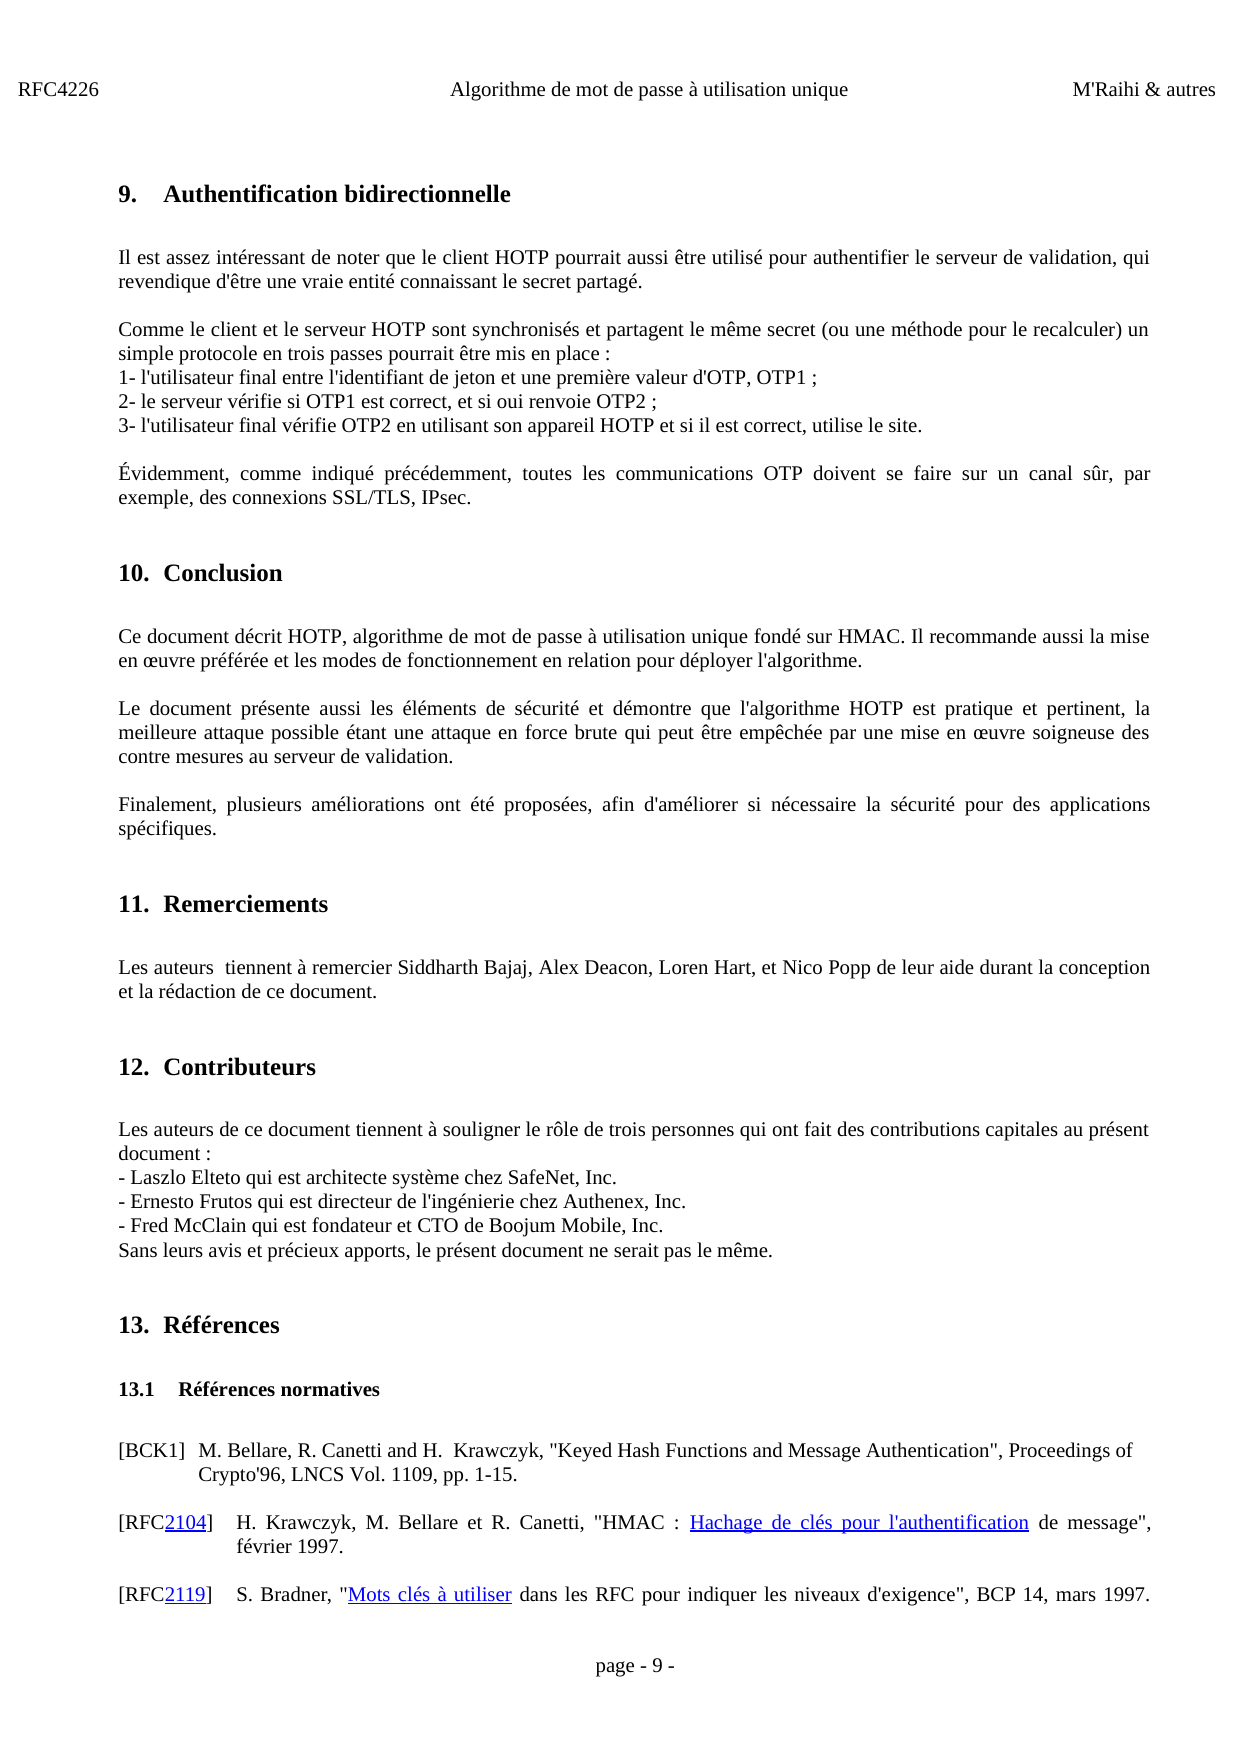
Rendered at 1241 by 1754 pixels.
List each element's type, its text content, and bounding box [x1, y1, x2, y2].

text [RFC2119] S. Bradner, "Mots clés à utiliser dans les RFC pour indiquer les niveaux d'exigence", BCP 14, mars 1997. [118, 1582, 1152, 1606]
text 2- le serveur vérifie si OTP1 est correct, et si oui renvoie OTP2 ; [118, 389, 1152, 413]
subtitle 11. Remerciements [118, 889, 1152, 918]
text [BCK1] M. Bellare, R. Canetti and H. Krawczyk, "Keyed Hash Functions and Message Authentication", Proceedings of Crypto'96, LNCS Vol. 1109, pp. 1-15. [118, 1437, 1152, 1486]
subtitle 13.1 Références normatives [118, 1377, 1152, 1401]
text [RFC2104] H. Krawczyk, M. Bellare et R. Canetti, "HMAC : Hachage de clés pour l'authentification de message", février 1997. [118, 1510, 1152, 1558]
text Les auteurs de ce document tiennent à souligner le rôle de trois personnes qui ont fait des contributions capitales au présent document : [118, 1117, 1152, 1165]
text - Fred McClain qui est fondateur et CTO de Boojum Mobile, Inc. [118, 1213, 1152, 1237]
text 3- l'utilisateur final vérifie OTP2 en utilisant son appareil HOTP et si il est correct, utilise le site. [118, 413, 1152, 437]
subtitle 10. Conclusion [118, 558, 1152, 587]
subtitle 13. Références [118, 1311, 1152, 1339]
text 1- l'utilisateur final entre l'identifiant de jeton et une première valeur d'OTP, OTP1 ; [118, 365, 1152, 389]
text Le document présente aussi les éléments de sécurité et démontre que l'algorithme HOTP est pratique et pertinent, la meilleure attaque possible étant une attaque en force brute qui peut être empêchée par une mise en œuvre soigneuse des contre mesures au serveur de validation. [118, 696, 1152, 768]
text Sans leurs avis et précieux apports, le présent document ne serait pas le même. [118, 1237, 1152, 1262]
text - Ernesto Frutos qui est directeur de l'ingénierie chez Authenex, Inc. [118, 1189, 1152, 1213]
text Finalement, plusieurs améliorations ont été proposées, afin d'améliorer si nécessaire la sécurité pour des applications spécifiques. [118, 792, 1152, 840]
text - Laszlo Elteto qui est architecte système chez SafeNet, Inc. [118, 1165, 1152, 1189]
text Ce document décrit HOTP, algorithme de mot de passe à utilisation unique fondé sur HMAC. Il recommande aussi la mise en œuvre préférée et les modes de fonctionnement en relation pour déployer l'algorithme. [118, 624, 1152, 672]
text Les auteurs tiennent à remercier Siddharth Bajaj, Alex Deacon, Loren Hart, et Nico Popp de leur aide durant la conception et la rédaction de ce document. [118, 955, 1152, 1003]
text Comme le client et le serveur HOTP sont synchronisés et partagent le même secret (ou une méthode pour le recalculer) un simple protocole en trois passes pourrait être mis en place : [118, 317, 1152, 365]
subtitle 9. Authentification bidirectionnelle [118, 179, 1152, 208]
text Évidemment, comme indiqué précédemment, toutes les communications OTP doivent se faire sur un canal sûr, par exemple, des connexions SSL/TLS, IPsec. [118, 461, 1152, 509]
subtitle 12. Contributeurs [118, 1052, 1152, 1081]
text Il est assez intéressant de noter que le client HOTP pourrait aussi être utilisé pour authentifier le serveur de validation, qui revendique d'être une vraie entité connaissant le secret partagé. [118, 245, 1152, 293]
